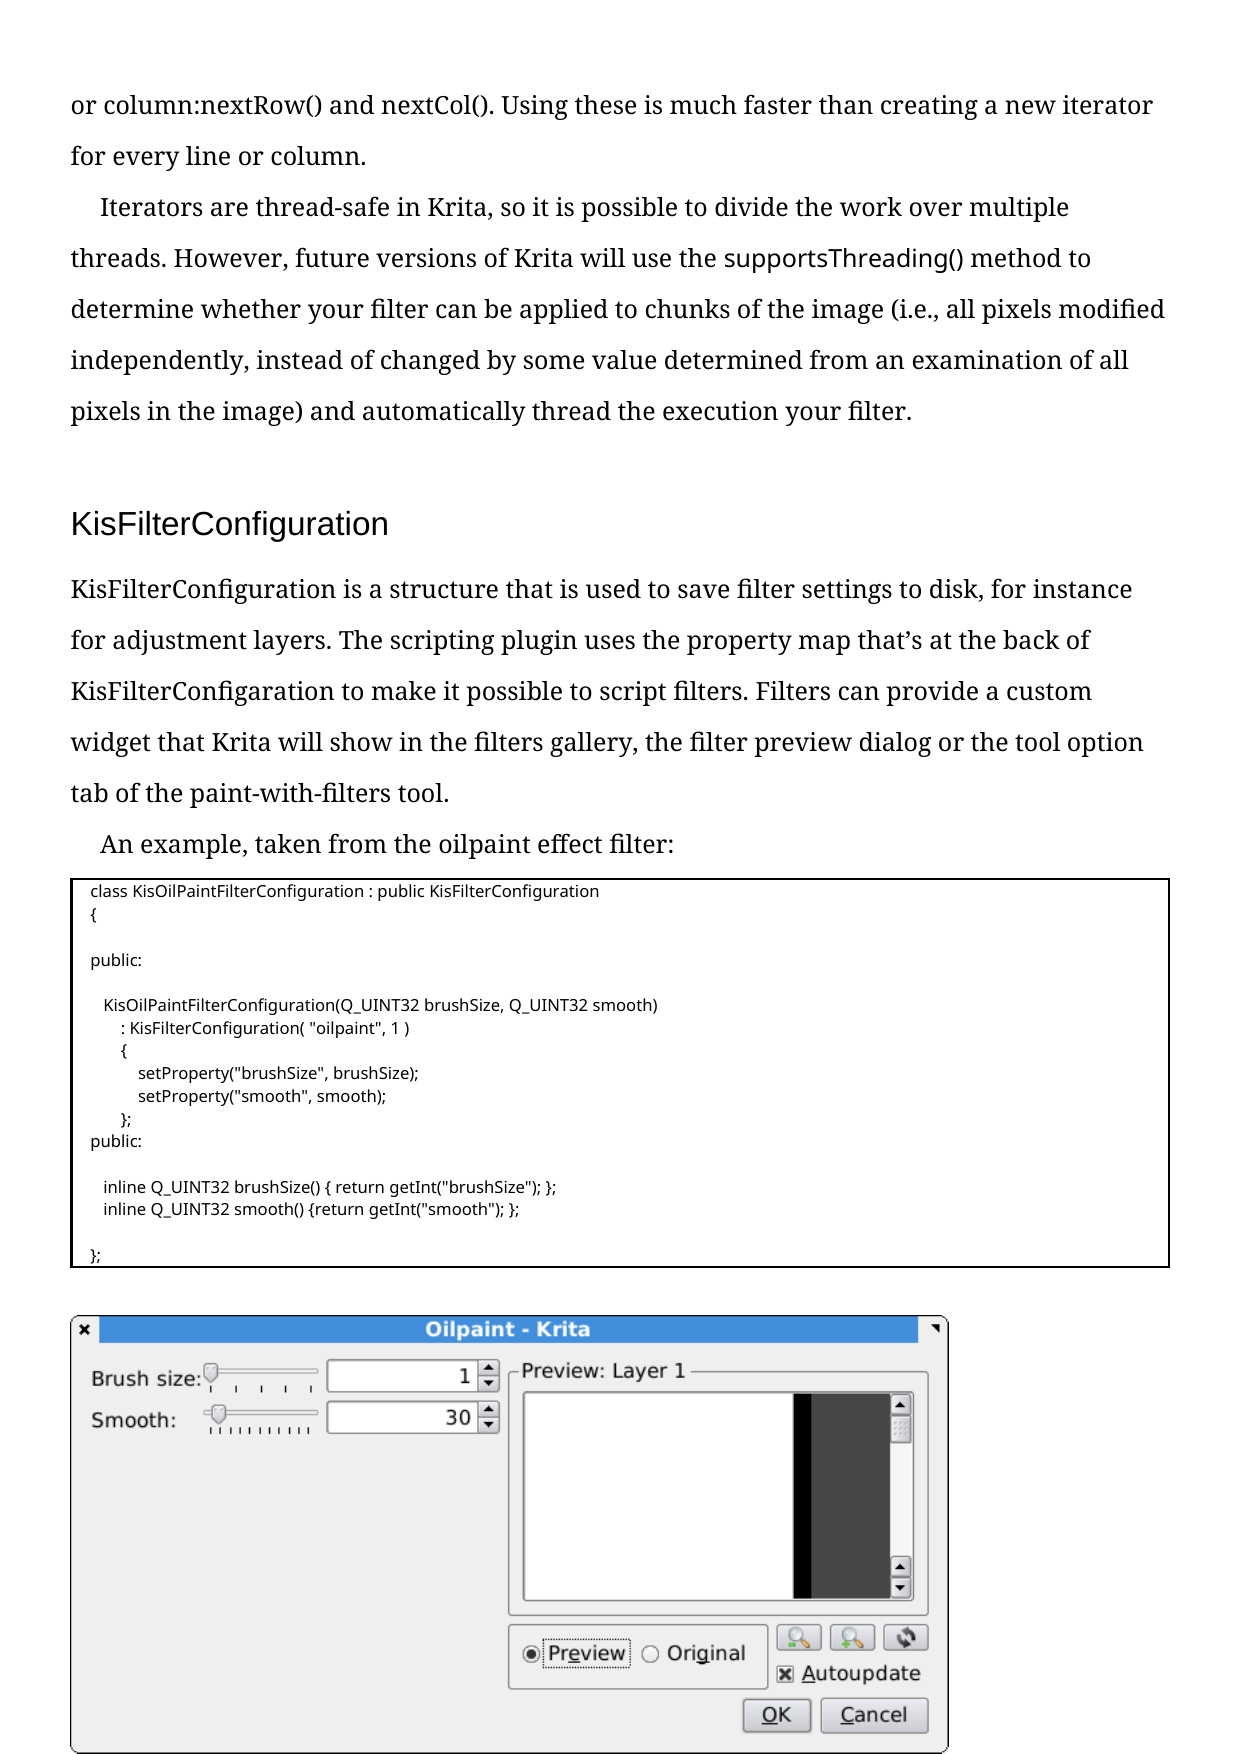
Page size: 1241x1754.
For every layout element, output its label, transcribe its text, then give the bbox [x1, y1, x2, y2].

text { [73, 1037, 1168, 1059]
text An example, taken from the oilpaint effect filter: [70, 827, 1170, 861]
text Iterators are thread-safe in Krita, so it is possible to divide the work over multiple threads. However, future versions of Krita will use the supportsThreading() method to determine whether your filter can be applied to chunks of the image (i.e., all pixels modified independently, instead of changed by some value determined from an examination of all pixels in the image) and automatically thread the execution your filter. [70, 189, 1170, 428]
text }; [73, 1241, 1168, 1266]
text [949, 1606, 1170, 1640]
subtitle 4.3.KisFilterConfigurationWidget [949, 1640, 1170, 1667]
text [949, 1395, 1170, 1480]
text or column:nextRow() and nextCol(). Using these is much faster than creating a new iterator for every line or column. [70, 87, 1170, 172]
text KisFilterConfiguration is a structure that is used to save filter settings to disk, for instance for adjustment layers. The scripting plugin uses the property map that’s at the back of KisFilterConfigaration to make it possible to script filters. Filters can provide a custom widget that Krita will show in the filters gallery, the filter preview dialog or the tool option tab of the paint-with-filters tool. [70, 572, 1170, 810]
text public: [73, 1128, 1168, 1152]
text inline Q_UINT32 brushSize() { return getInt("brushSize"); }; [73, 1173, 1168, 1196]
subtitle 4.3.KisFilterConfigurationWidget [949, 1480, 1170, 1606]
text class KisOilPaintFilterConfiguration : public KisFilterConfiguration [73, 880, 1168, 901]
subtitle 4.2.KisFilterConfiguration [70, 504, 1170, 542]
text setProperty("smooth", smooth); [73, 1082, 1168, 1105]
text }; [73, 1105, 1168, 1128]
text { [73, 901, 1168, 925]
text inline Q_UINT32 smooth() {return getInt("smooth"); }; [73, 1196, 1168, 1221]
text KisOilPaintFilterConfiguration(Q_UINT32 brushSize, Q_UINT32 smooth) [73, 991, 1168, 1014]
subtitle 4.3.KisFilterConfigurationWidget [949, 1327, 1170, 1395]
text : KisFilterConfiguration( "oilpaint", 1 ) [73, 1014, 1168, 1037]
picture [70, 1315, 949, 1754]
text setProperty("brushSize", brushSize); [73, 1059, 1168, 1082]
text public: [73, 946, 1168, 971]
